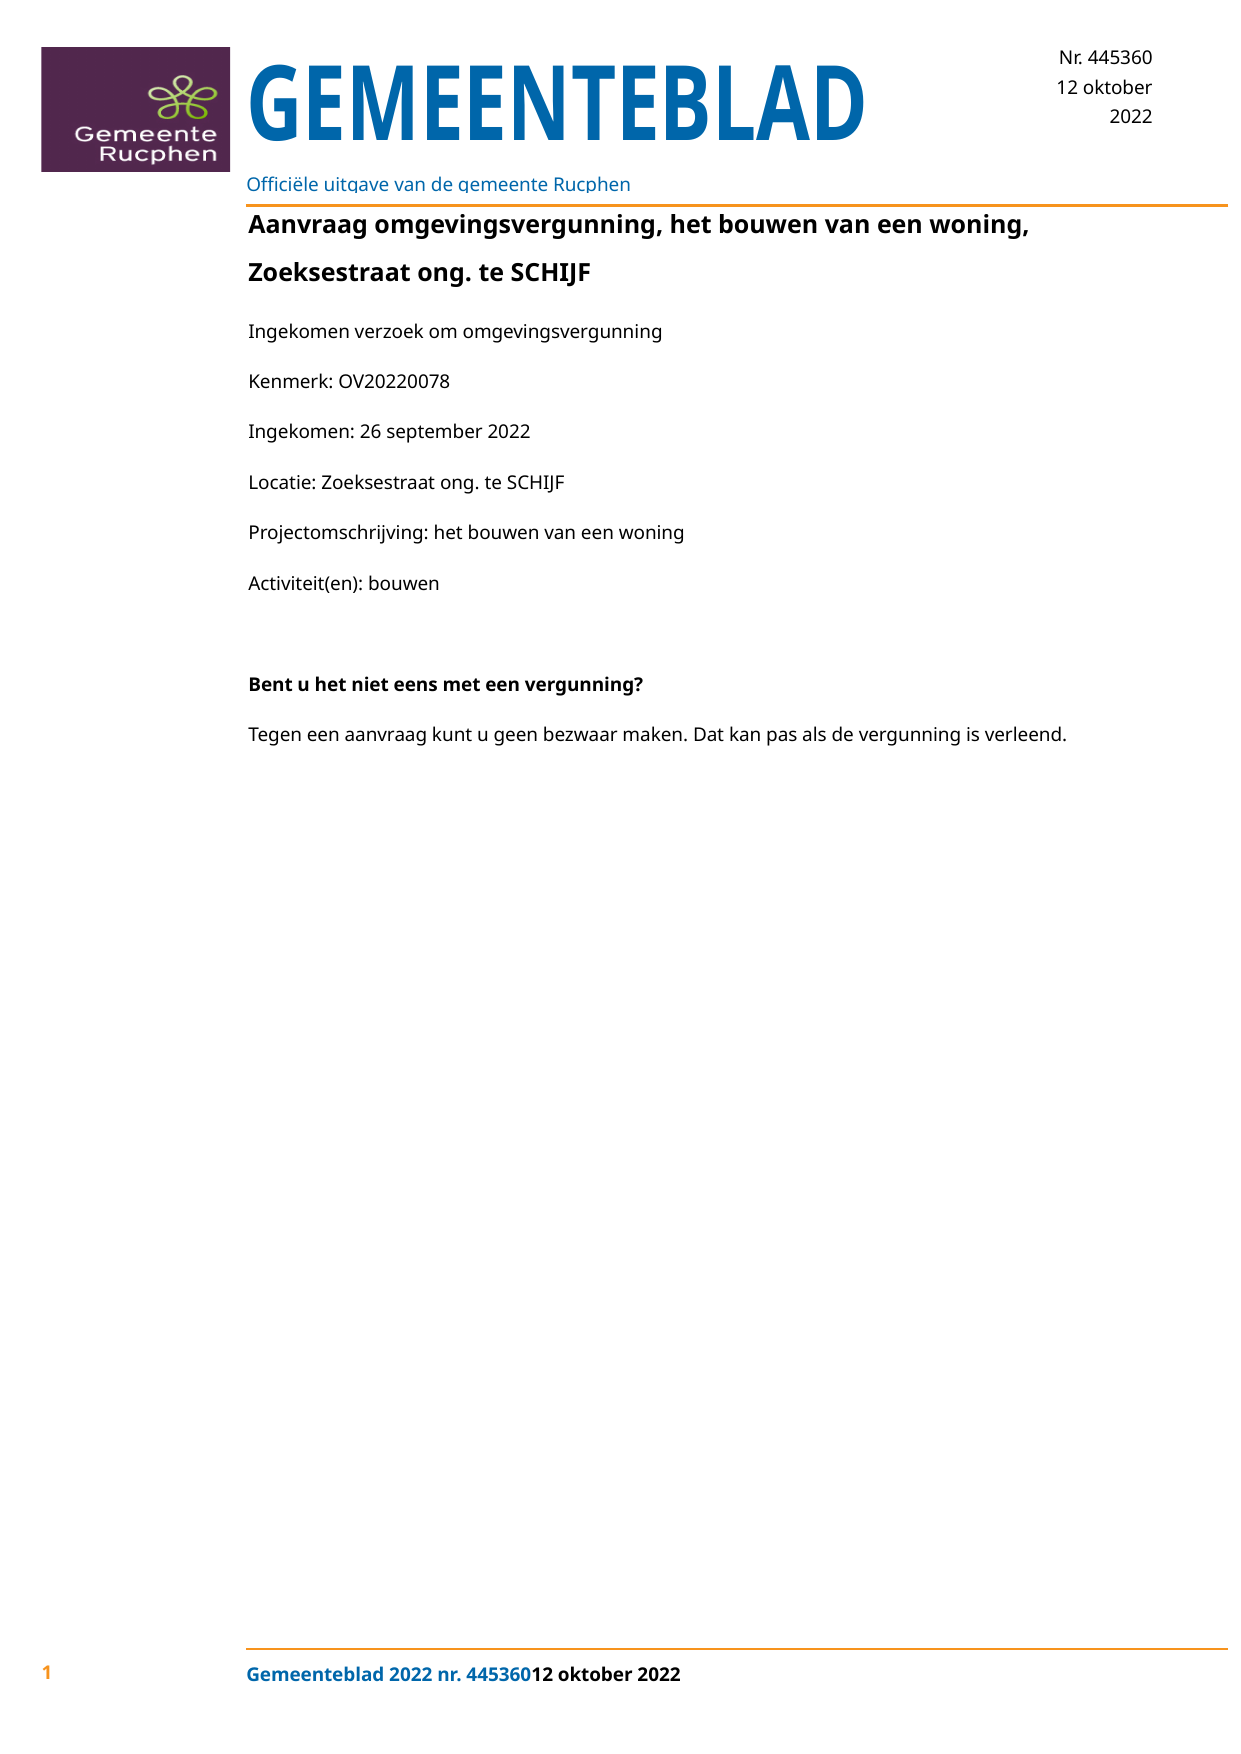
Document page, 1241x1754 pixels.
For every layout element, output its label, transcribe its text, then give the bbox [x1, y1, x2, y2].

text Ingekomen verzoek om omgevingsvergunning [248, 318, 1152, 344]
text Projectomschrijving: het bouwen van een woning [248, 519, 1152, 545]
text Aanvraag omgevingsvergunning, het bouwen van een woning, Zoeksestraat ong. te SCHIJF [248, 207, 1152, 288]
picture [41, 47, 231, 172]
text Ingekomen: 26 september 2022 [248, 419, 1152, 444]
text Activiteit(en): bouwen [248, 570, 1152, 596]
text Kenmerk: OV20220078 [248, 368, 1152, 394]
text Locatie: Zoeksestraat ong. te SCHIJF [248, 469, 1152, 495]
text Bent u het niet eens met een vergunning? [248, 671, 1152, 697]
text Tegen een aanvraag kunt u geen bezwaar maken. Dat kan pas als de vergunning is verleend. [248, 721, 1152, 747]
